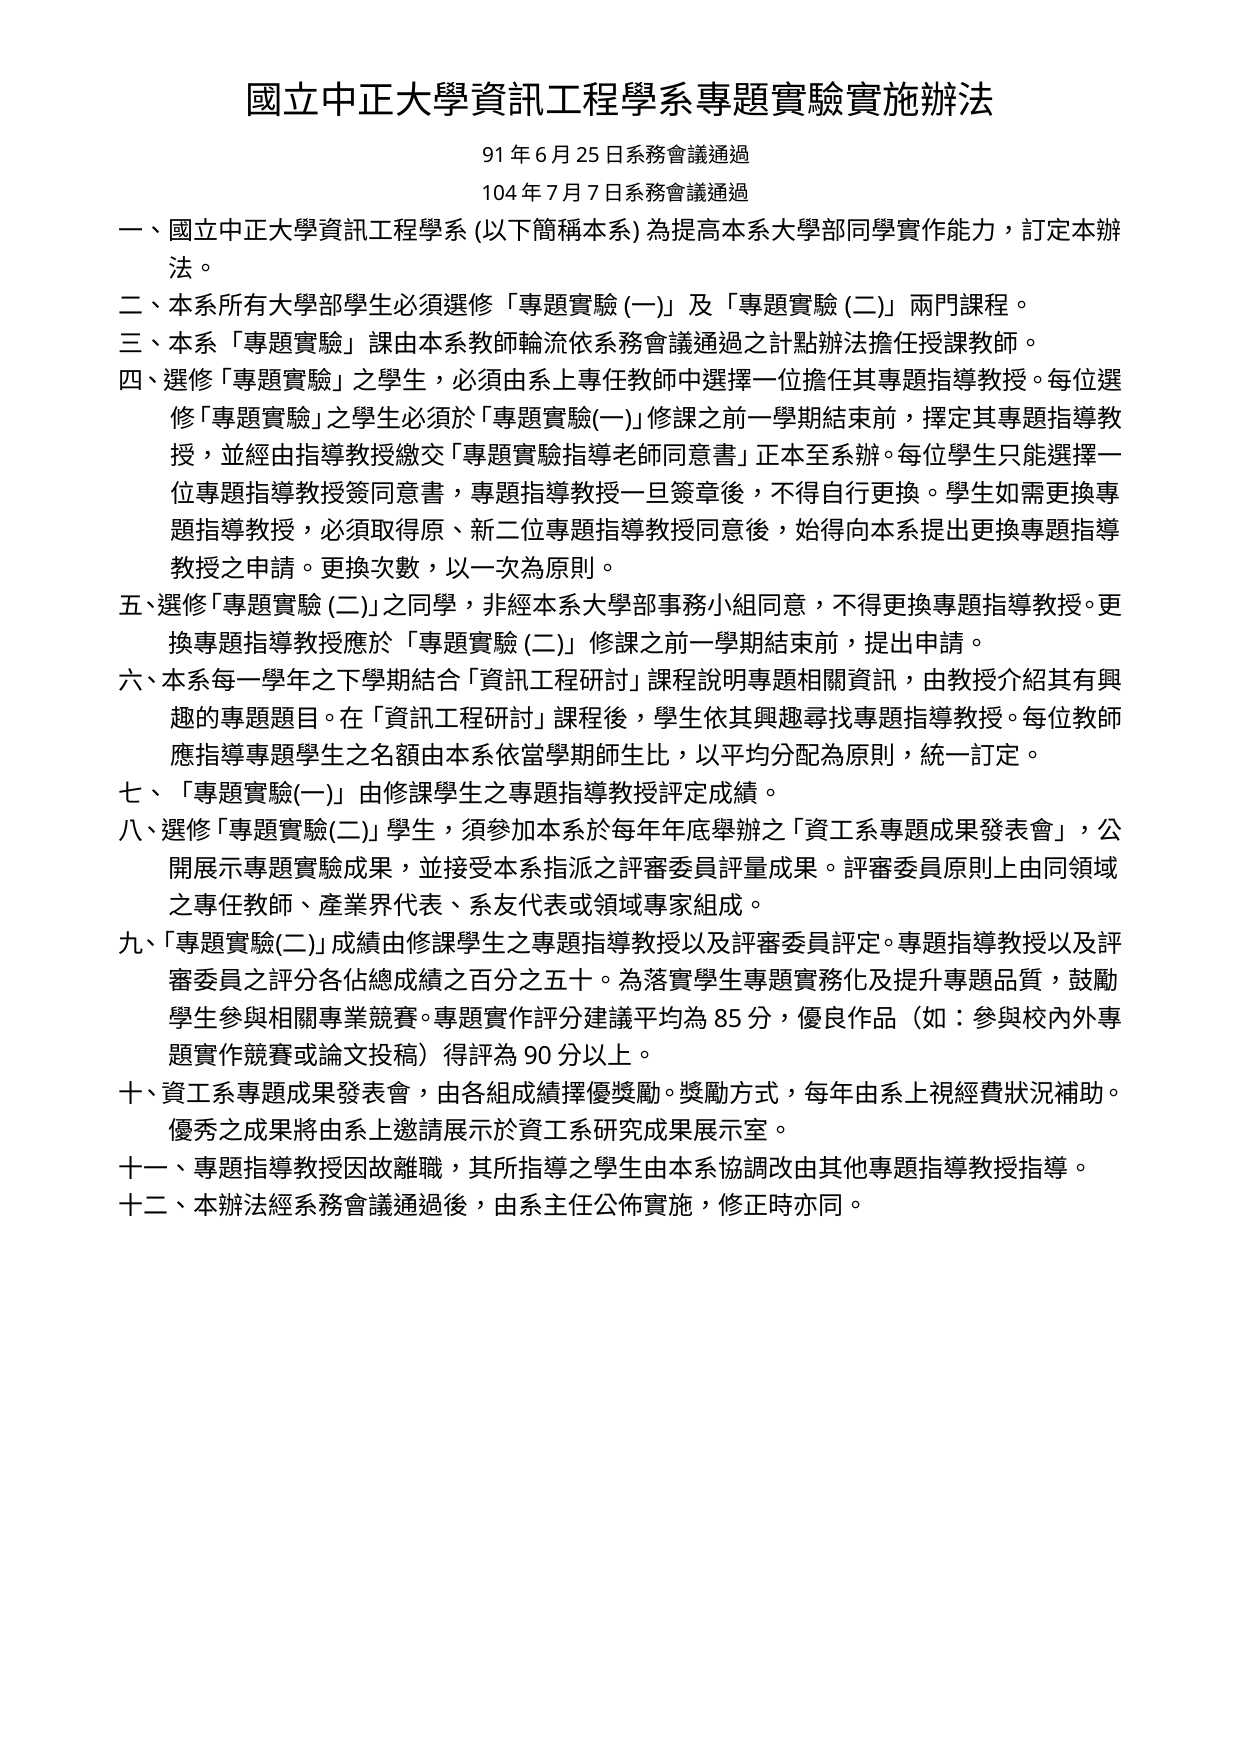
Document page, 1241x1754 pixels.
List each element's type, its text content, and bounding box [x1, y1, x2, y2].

text 十、資工系專題成果發表會，由各組成績擇優獎勵。獎勵方式，每年由系上視經費狀況補助。優秀之成果將由系上邀請展示於資工系研究成果展示室。 [118, 1072, 1122, 1147]
text 九、「專題實驗(二)」成績由修課學生之專題指導教授以及評審委員評定。專題指導教授以及評審委員之評分各佔總成績之百分之五十。為落實學生專題實務化及提升專題品質，鼓勵學生參與相關專業競賽。專題實作評分建議平均為85分，優良作品（如：參與校內外專題實作競賽或論文投稿）得評為90分以上。 [118, 922, 1122, 1072]
text 十二、本辦法經系務會議通過後，由系主任公佈實施，修正時亦同。 [118, 1185, 1122, 1222]
text [1086, 33, 1216, 76]
text 十一、專題指導教授因故離職，其所指導之學生由本系協調改由其他專題指導教授指導。 [118, 1147, 1122, 1185]
text 104年7月7日系務會議通過 [118, 172, 1122, 210]
text 六、本系每一學年之下學期結合「資訊工程研討」課程說明專題相關資訊，由教授介紹其有興趣的專題題目。在「資訊工程研討」課程後，學生依其興趣尋找專題指導教授。每位教師應指導專題學生之名額由本系依當學期師生比，以平均分配為原則，統一訂定。 [118, 660, 1122, 772]
text 一、國立中正大學資訊工程學系 (以下簡稱本系) 為提高本系大學部同學實作能力，訂定本辦法。 [118, 210, 1122, 285]
text 三、本系「專題實驗」課由本系教師輪流依系務會議通過之計點辦法擔任授課教師。 [118, 322, 1122, 360]
text 五、選修「專題實驗 (二)」之同學，非經本系大學部事務小組同意，不得更換專題指導教授。更換專題指導教授應於「專題實驗 (二)」修課之前一學期結束前，提出申請。 [118, 585, 1122, 660]
text 二、本系所有大學部學生必須選修「專題實驗 (一)」及「專題實驗 (二)」兩門課程。 [118, 285, 1122, 322]
text 七、「專題實驗(一)」由修課學生之專題指導教授評定成績。 [118, 772, 1122, 810]
text 八、選修「專題實驗(二)」學生，須參加本系於每年年底舉辦之「資工系專題成果發表會」，公開展示專題實驗成果，並接受本系指派之評審委員評量成果。評審委員原則上由同領域之專任教師、產業界代表、系友代表或領域專家組成。 [118, 810, 1122, 922]
text 四、選修「專題實驗」之學生，必須由系上專任教師中選擇一位擔任其專題指導教授。每位選修「專題實驗」之學生必須於「專題實驗(一)」修課之前一學期結束前，擇定其專題指導教授，並經由指導教授繳交「專題實驗指導老師同意書」正本至系辦。每位學生只能選擇一位專題指導教授簽同意書，專題指導教授一旦簽章後，不得自行更換。學生如需更換專題指導教授，必須取得原、新二位專題指導教授同意後，始得向本系提出更換專題指導教授之申請。更換次數，以一次為原則。 [118, 360, 1122, 585]
text 國立中正大學資訊工程學系專題實驗實施辦法 [118, 60, 1122, 135]
text 91年6月25日系務會議通過 [118, 135, 1122, 172]
